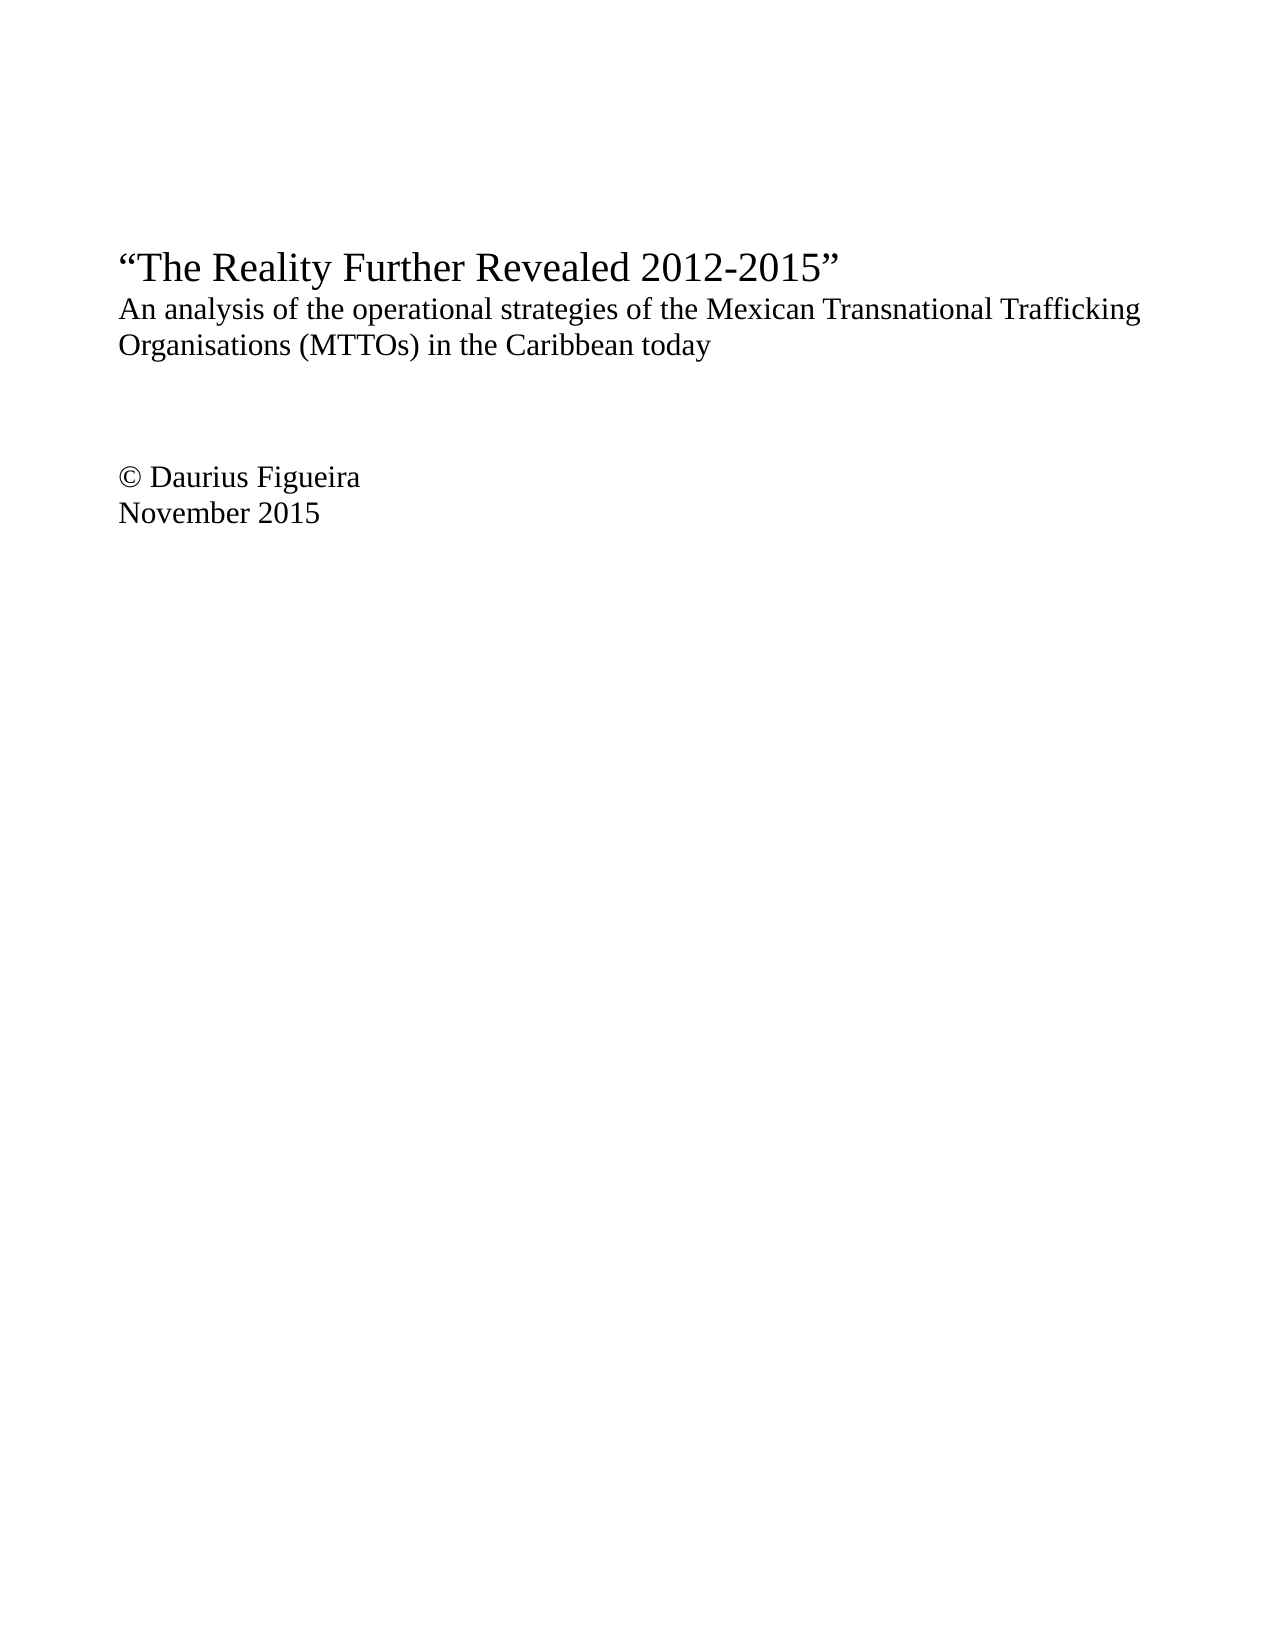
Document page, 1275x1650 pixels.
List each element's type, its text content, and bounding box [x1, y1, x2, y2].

text “The Reality Further Revealed 2012-2015” [118, 243, 1157, 291]
text November 2015 [118, 494, 1157, 530]
text An analysis of the operational strategies of the Mexican Transnational Trafficking Organisations (MTTOs) in the Caribbean today [118, 291, 1157, 362]
text © Daurius Figueira [118, 458, 1157, 494]
